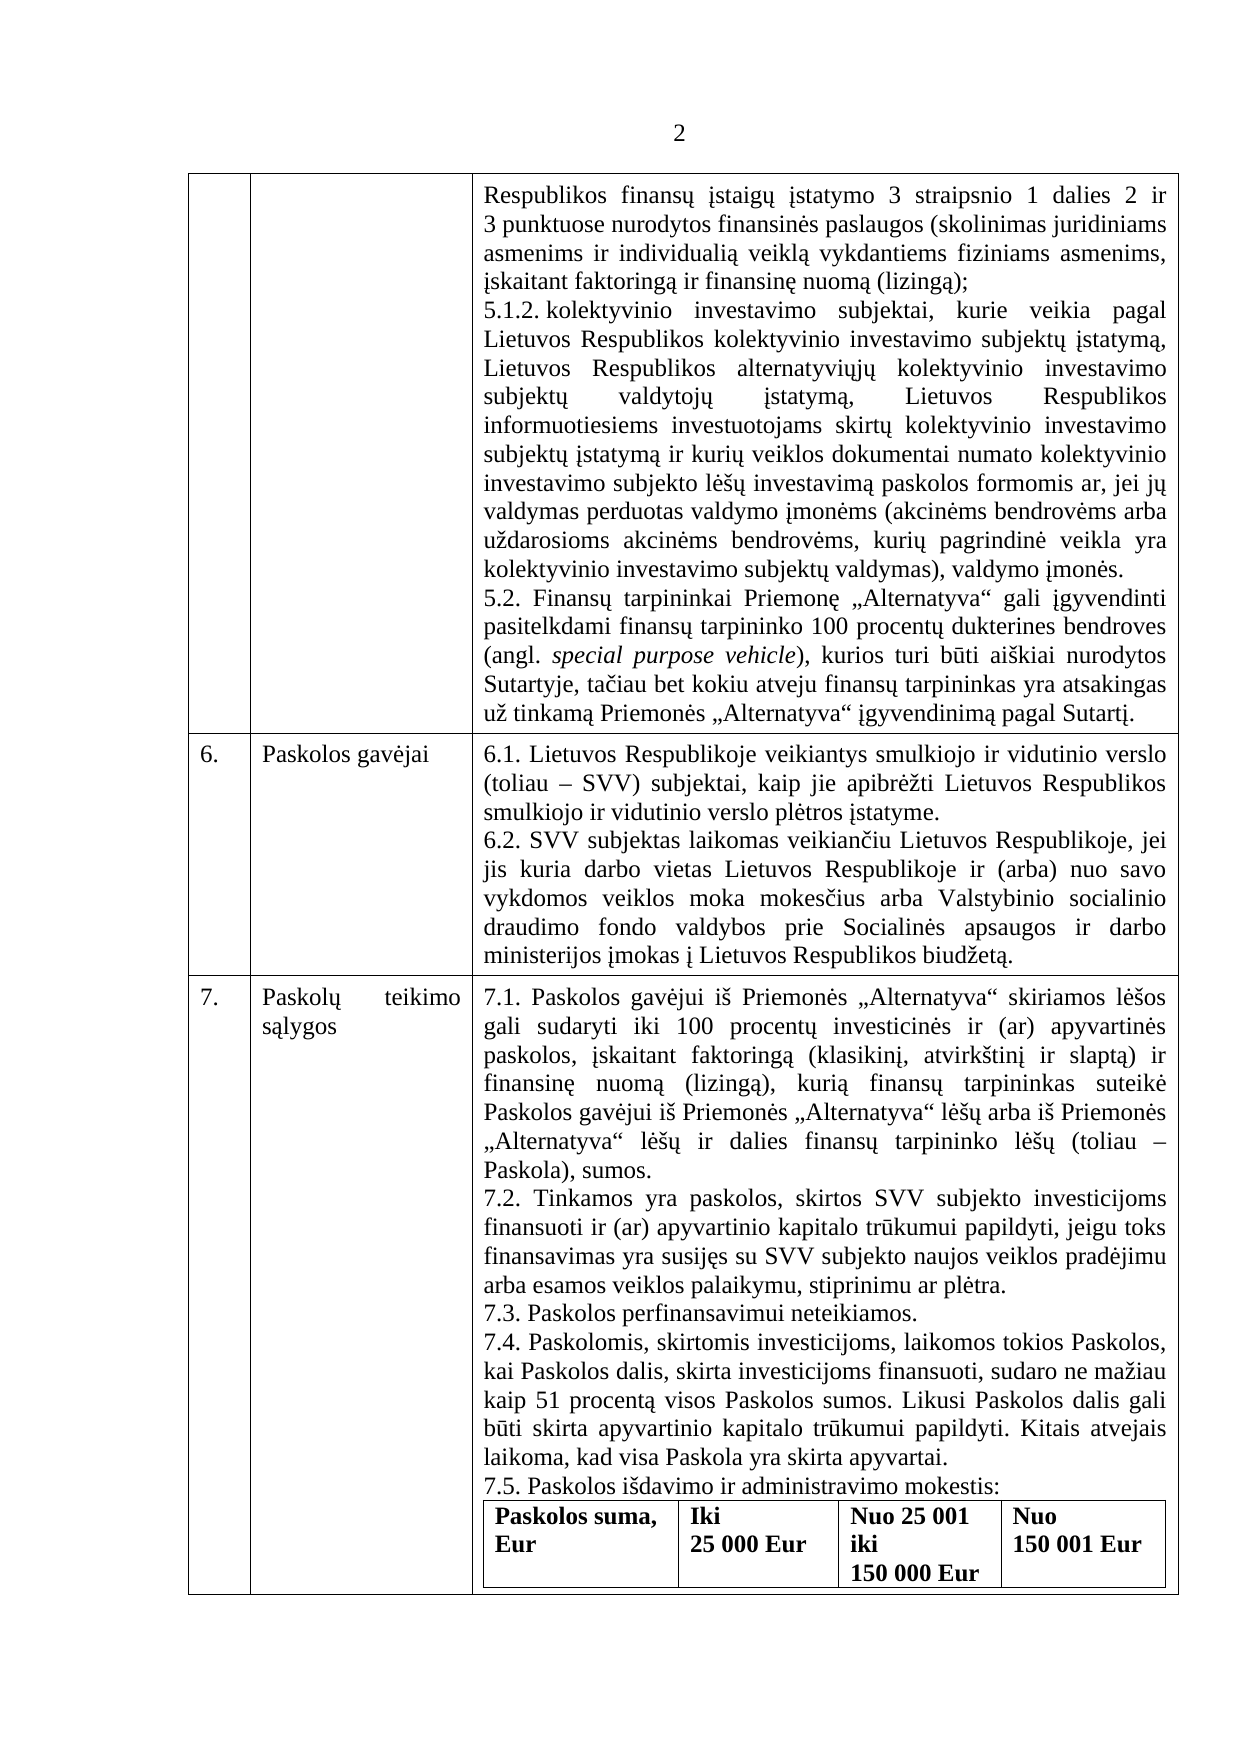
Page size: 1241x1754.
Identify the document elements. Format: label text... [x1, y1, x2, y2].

table_header Paskolos suma, Eur [484, 1501, 678, 1587]
table_cell 6.1. Lietuvos Respublikoje veikiantys smulkiojo ir vidutinio verslo (toliau – SVV) subjektai, kaip jie apibrėžti Lietuvos Respublikos smulkiojo ir vidutinio verslo plėtros įstatyme. 6.2. SVV subjektas laikomas veikiančiu Lietuvos Respublikoje, jei jis kuria darbo vietas Lietuvos Respublikoje ir (arba) nuo savo vykdomos veiklos moka mokesčius arba Valstybinio socialinio draudimo fondo valdybos prie Socialinės apsaugos ir darbo ministerijos įmokas į Lietuvos Respublikos biudžetą. [473, 734, 1178, 975]
table_cell [189, 174, 250, 732]
table_header Iki 25 000 Eur [679, 1501, 838, 1587]
table_header Nuo 150 001 Eur [1002, 1501, 1165, 1587]
table_cell Paskolų teikimo sąlygos [251, 976, 472, 1594]
table_cell Paskolos gavėjai [251, 734, 472, 975]
table_cell Respublikos finansų įstaigų įstatymo 3 straipsnio 1 dalies 2 ir 3 punktuose nurodytos finansinės paslaugos (skolinimas juridiniams asmenims ir individualią veiklą vykdantiems fiziniams asmenims, įskaitant faktoringą ir finansinę nuomą (lizingą); 5.1.2. kolektyvinio investavimo subjektai, kurie veikia pagal Lietuvos Respublikos kolektyvinio investavimo subjektų įstatymą, Lietuvos Respublikos alternatyviųjų kolektyvinio investavimo subjektų valdytojų įstatymą, Lietuvos Respublikos informuotiesiems investuotojams skirtų kolektyvinio investavimo subjektų įstatymą ir kurių veiklos dokumentai numato kolektyvinio investavimo subjekto lėšų investavimą paskolos formomis ar, jei jų valdymas perduotas valdymo įmonėms (akcinėms bendrovėms arba uždarosioms akcinėms bendrovėms, kurių pagrindinė veikla yra kolektyvinio investavimo subjektų valdymas), valdymo įmonės. 5.2. Finansų tarpininkai Priemonę „Alternatyva“ gali įgyvendinti pasitelkdami finansų tarpininko 100 procentų dukterines bendroves (angl. special purpose vehicle), kurios turi būti aiškiai nurodytos Sutartyje, tačiau bet kokiu atveju finansų tarpininkas yra atsakingas už tinkamą Priemonės „Alternatyva“ įgyvendinimą pagal Sutartį. [473, 174, 1178, 732]
table_cell 7.1. Paskolos gavėjui iš Priemonės „Alternatyva“ skiriamos lėšos gali sudaryti iki 100 procentų investicinės ir (ar) apyvartinės paskolos, įskaitant faktoringą (klasikinį, atvirkštinį ir slaptą) ir finansinę nuomą (lizingą), kurią finansų tarpininkas suteikė Paskolos gavėjui iš Priemonės „Alternatyva“ lėšų arba iš Priemonės „Alternatyva“ lėšų ir dalies finansų tarpininko lėšų (toliau – Paskola), sumos. 7.2. Tinkamos yra paskolos, skirtos SVV subjekto investicijoms finansuoti ir (ar) apyvartinio kapitalo trūkumui papildyti, jeigu toks finansavimas yra susijęs su SVV subjekto naujos veiklos pradėjimu arba esamos veiklos palaikymu, stiprinimu ar plėtra. 7.3. Paskolos perfinansavimui neteikiamos. 7.4. Paskolomis, skirtomis investicijoms, laikomos tokios Paskolos, kai Paskolos dalis, skirta investicijoms finansuoti, sudaro ne mažiau kaip 51 procentą visos Paskolos sumos. Likusi Paskolos dalis gali būti skirta apyvartinio kapitalo trūkumui papildyti. Kitais atvejais laikoma, kad visa Paskola yra skirta apyvartai. 7.5. Paskolos išdavimo ir administravimo mokestis: [473, 976, 1178, 1594]
table_header Nuo 25 001 iki 150 000 Eur [839, 1501, 1001, 1587]
table_cell 6. [189, 734, 250, 975]
table_cell [251, 174, 472, 732]
table_cell 7. [189, 976, 250, 1594]
